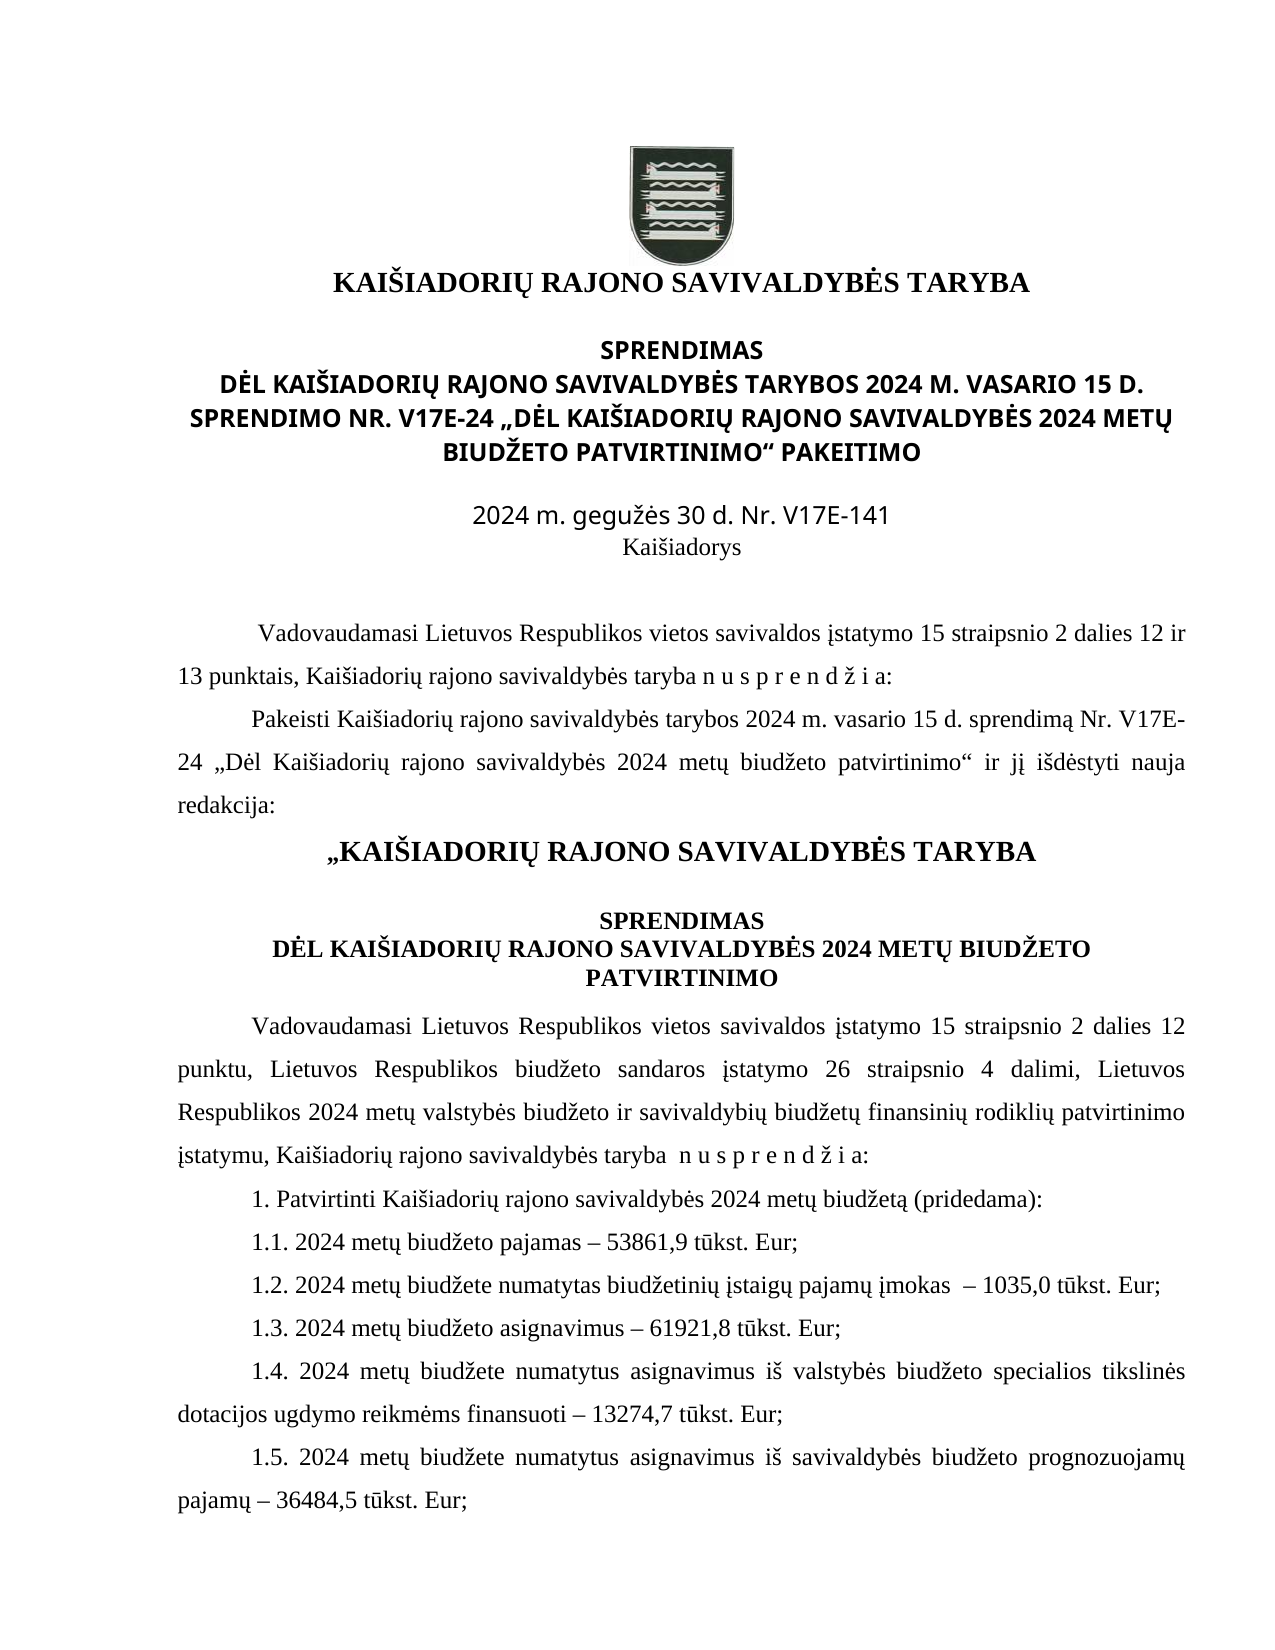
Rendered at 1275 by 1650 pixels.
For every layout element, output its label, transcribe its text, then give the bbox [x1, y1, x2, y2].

text 2024 m. gegužės 30 d. Nr. V17E-141 [177, 498, 1186, 532]
text Vadovaudamasi Lietuvos Respublikos vietos savivaldos įstatymo 15 straipsnio 2 dalies 12 punktu, Lietuvos Respublikos biudžeto sandaros įstatymo 26 straipsnio 4 dalimi, Lietuvos Respublikos 2024 metų valstybės biudžeto ir savivaldybių biudžetų finansinių rodiklių patvirtinimo įstatymu, Kaišiadorių rajono savivaldybės taryba n u s p r e n d ž i a: [177, 1011, 1186, 1169]
text KAIŠIADORIŲ RAJONO SAVIVALDYBĖS TARYBA [177, 266, 1186, 299]
text 1.1. 2024 metų biudžeto pajamas – 53861,9 tūkst. Eur; [177, 1227, 1186, 1256]
text 1.5. 2024 metų biudžete numatytus asignavimus iš savivaldybės biudžeto prognozuojamų pajamų – 36484,5 tūkst. Eur; [177, 1442, 1186, 1514]
text 1.3. 2024 metų biudžeto asignavimus – 61921,8 tūkst. Eur; [177, 1313, 1186, 1342]
text 1.2. 2024 metų biudžete numatytas biudžetinių įstaigų pajamų įmokas – 1035,0 tūkst. Eur; [177, 1270, 1186, 1299]
text DĖL KAIŠIADORIŲ RAJONO SAVIVALDYBĖS 2024 METŲ BIUDŽETO PATVIRTINIMO [177, 934, 1186, 992]
text „KAIŠIADORIŲ RAJONO SAVIVALDYBĖS TARYBA [177, 834, 1186, 867]
text SPRENDIMAS [177, 333, 1186, 367]
text DĖL KAIŠIADORIŲ RAJONO SAVIVALDYBĖS TARYBOS 2024 M. vasario 15 D. SPRENDIMO nR. v17e-24 „dėl kaišiadorių rajono savivaldybės 2024 METŲ BIUDŽETO PATvirtinimo“ pakeitimo [177, 367, 1186, 469]
subtitle Kaišiadorys [177, 532, 1186, 561]
text Vadovaudamasi Lietuvos Respublikos vietos savivaldos įstatymo 15 straipsnio 2 dalies 12 ir 13 punktais, Kaišiadorių rajono savivaldybės taryba n u s p r e n d ž i a: [177, 618, 1186, 690]
text 1. Patvirtinti Kaišiadorių rajono savivaldybės 2024 metų biudžetą (pridedama): [177, 1184, 1186, 1212]
text SPRENDIMAS [177, 906, 1186, 934]
text 1.4. 2024 metų biudžete numatytus asignavimus iš valstybės biudžeto specialios tikslinės dotacijos ugdymo reikmėms finansuoti – 13274,7 tūkst. Eur; [177, 1356, 1186, 1428]
text Pakeisti Kaišiadorių rajono savivaldybės tarybos 2024 m. vasario 15 d. sprendimą Nr. V17E-24 „Dėl Kaišiadorių rajono savivaldybės 2024 metų biudžeto patvirtinimo“ ir jį išdėstyti nauja redakcija: [177, 704, 1186, 819]
